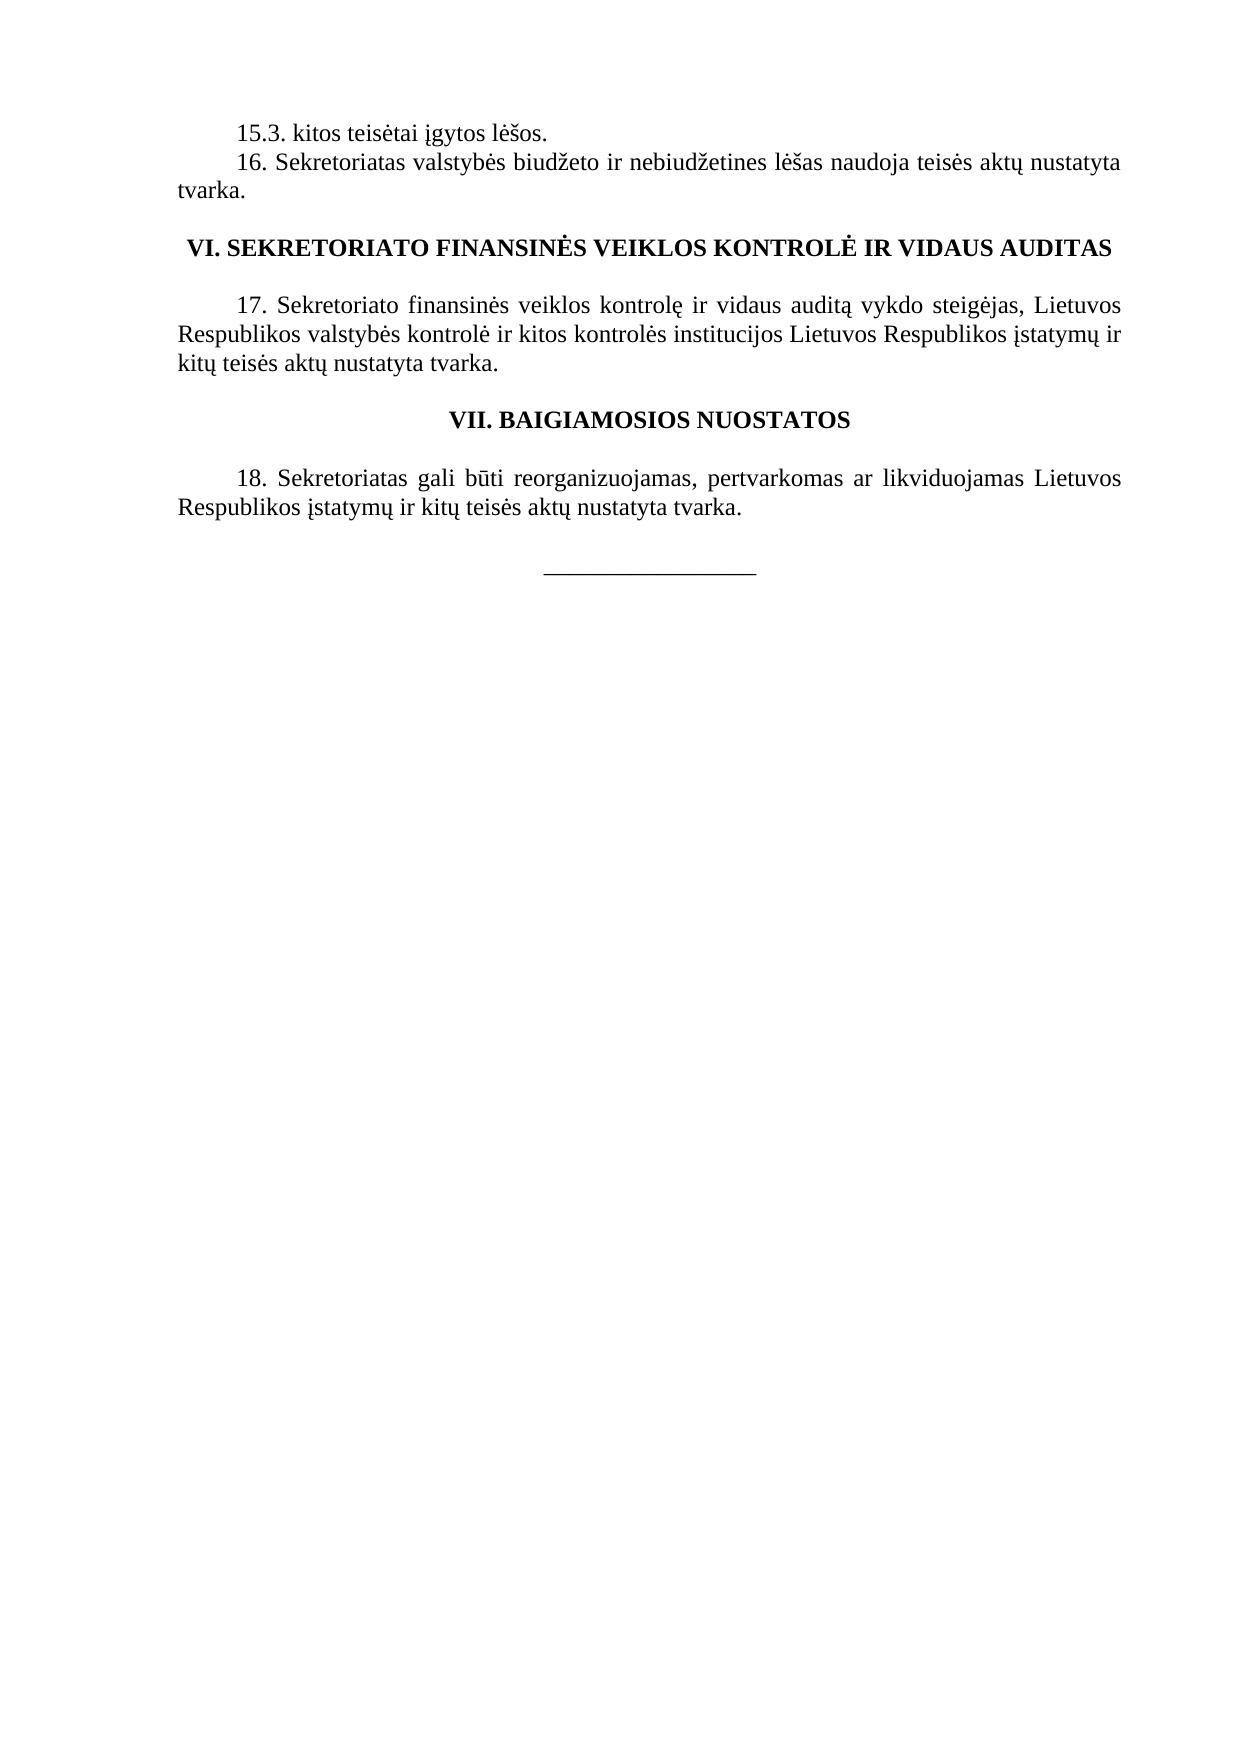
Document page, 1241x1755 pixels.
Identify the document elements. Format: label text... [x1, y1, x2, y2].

text 15.3. kitos teisėtai įgytos lėšos. [177, 118, 1122, 147]
text VII. BAIGIAMOSIOS NUOSTATOS [177, 406, 1122, 434]
text VI. SEKRETORIATO FINANSINĖS VEIKLOS KONTROLĖ IR VIDAUS AUDITAS [177, 233, 1122, 262]
text 17. Sekretoriato finansinės veiklos kontrolę ir vidaus auditą vykdo steigėjas, Lietuvos Respublikos valstybės kontrolė ir kitos kontrolės institucijos Lietuvos Respublikos įstatymų ir kitų teisės aktų nustatyta tvarka. [177, 291, 1122, 377]
text 16. Sekretoriatas valstybės biudžeto ir nebiudžetines lėšas naudoja teisės aktų nustatyta tvarka. [177, 147, 1122, 204]
text _________________ [177, 549, 1122, 578]
text 18. Sekretoriatas gali būti reorganizuojamas, pertvarkomas ar likviduojamas Lietuvos Respublikos įstatymų ir kitų teisės aktų nustatyta tvarka. [177, 463, 1122, 521]
